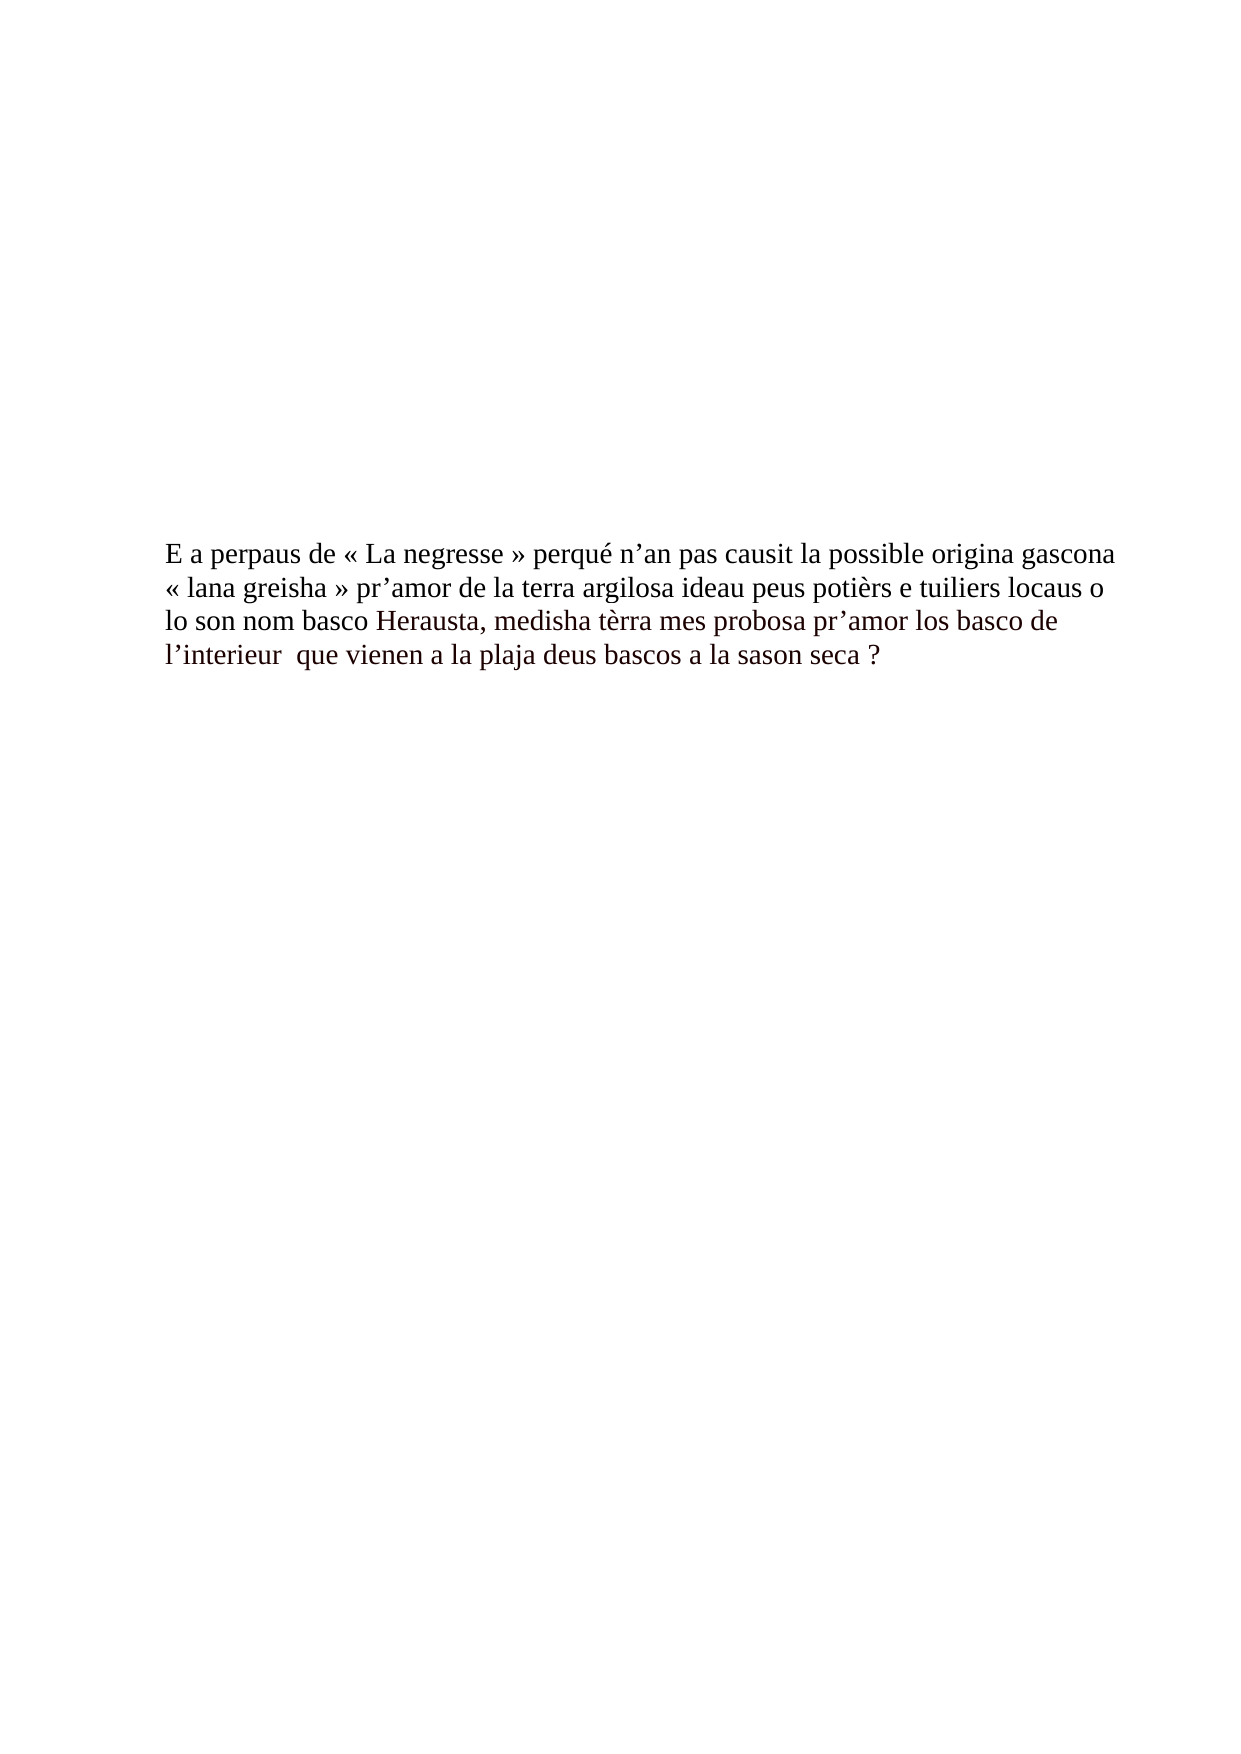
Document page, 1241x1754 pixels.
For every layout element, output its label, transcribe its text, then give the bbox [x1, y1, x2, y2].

table_header E a perpaus de « La negresse » perqué n’an pas causit la possible origina gascona « lana greisha » pr’amor de la terra argilosa ideau peus potièrs e tuiliers locaus o lo son nom basco Herausta, medisha tèrra mes probosa pr’amor los basco de l’interieur que vienen a la plaja deus bascos a la sason seca ? [118, 118, 1122, 1609]
